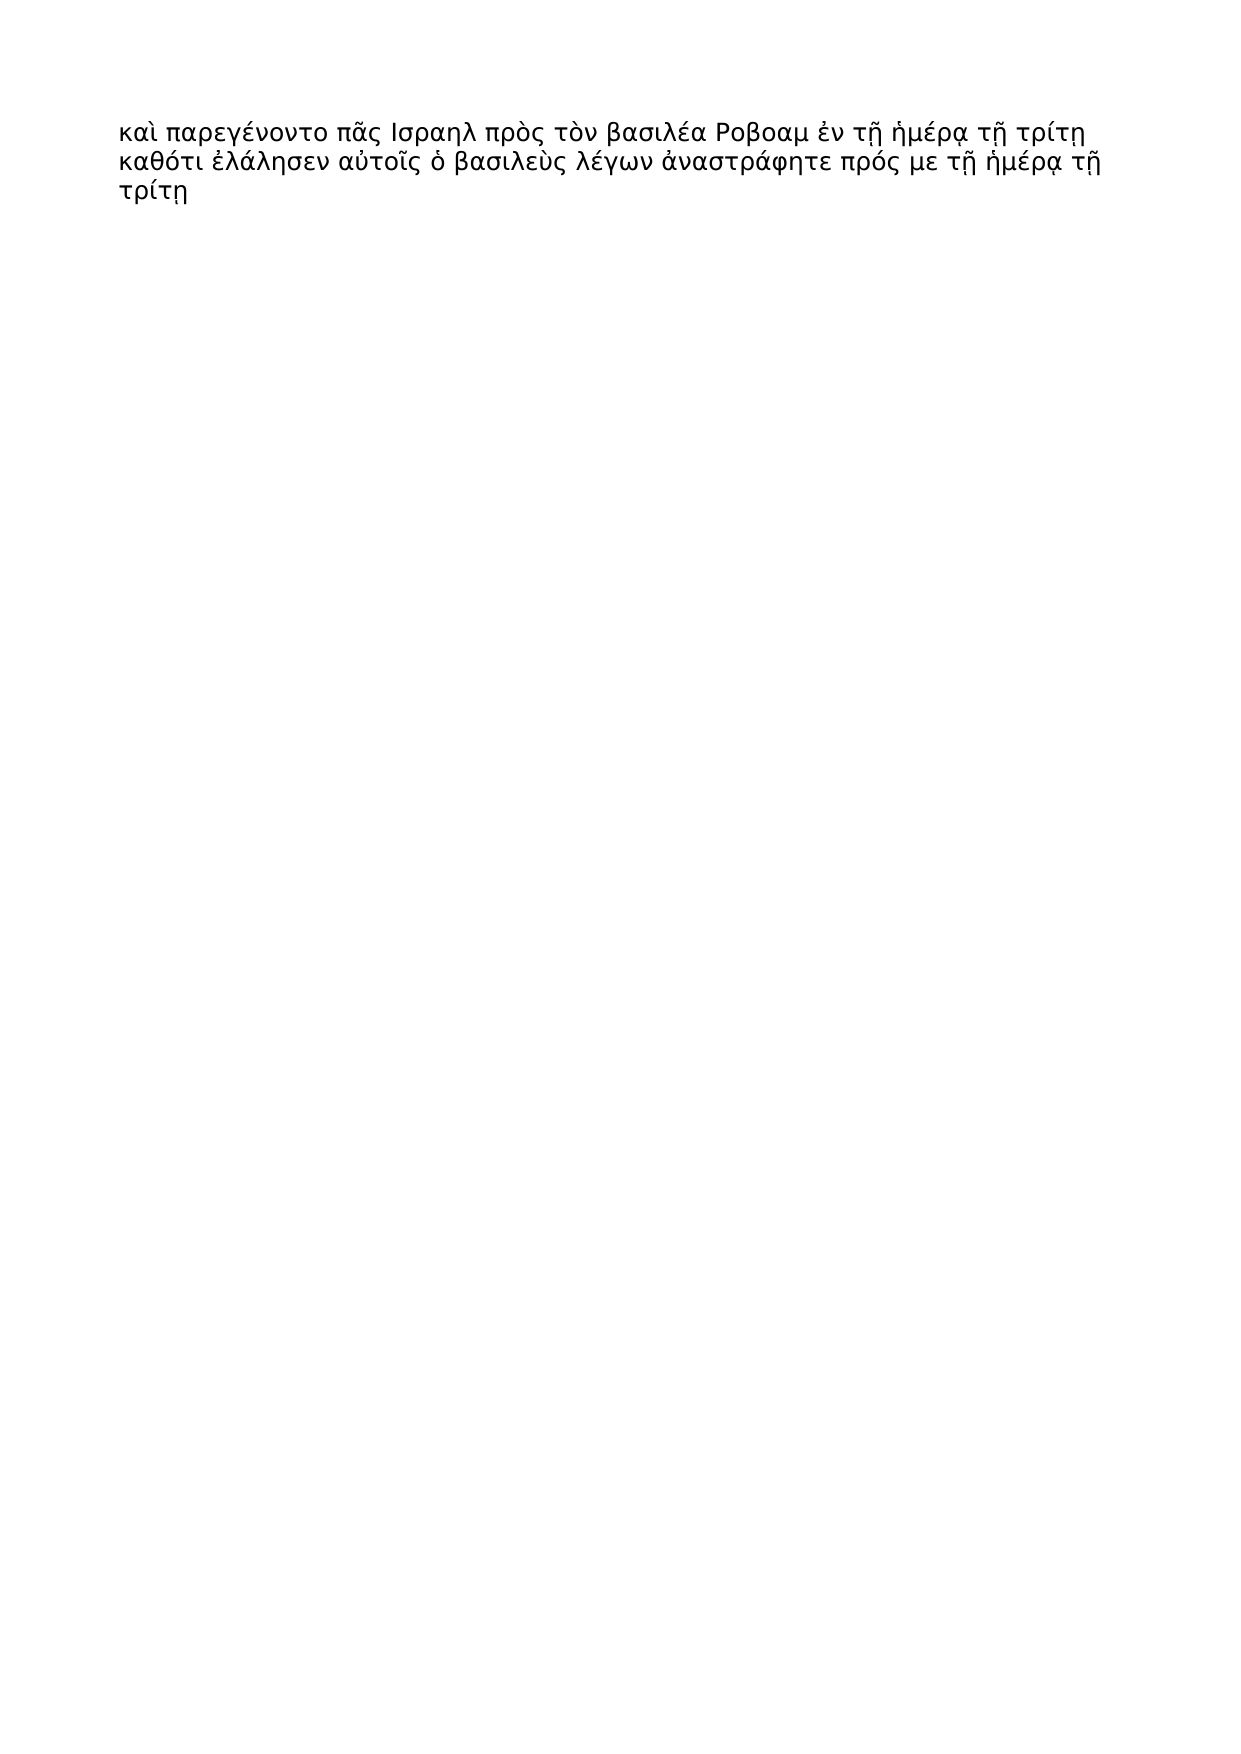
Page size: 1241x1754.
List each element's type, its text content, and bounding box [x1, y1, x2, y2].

text καὶ παρεγένοντο πᾶς Ισραηλ πρὸς τὸν βασιλέα Ροβοαμ ἐν τῇ ἡμέρᾳ τῇ τρίτῃ καθότι ἐλάλησεν αὐτοῖς ὁ βασιλεὺς λέγων ἀναστράφητε πρός με τῇ ἡμέρᾳ τῇ τρίτῃ [118, 118, 1122, 206]
